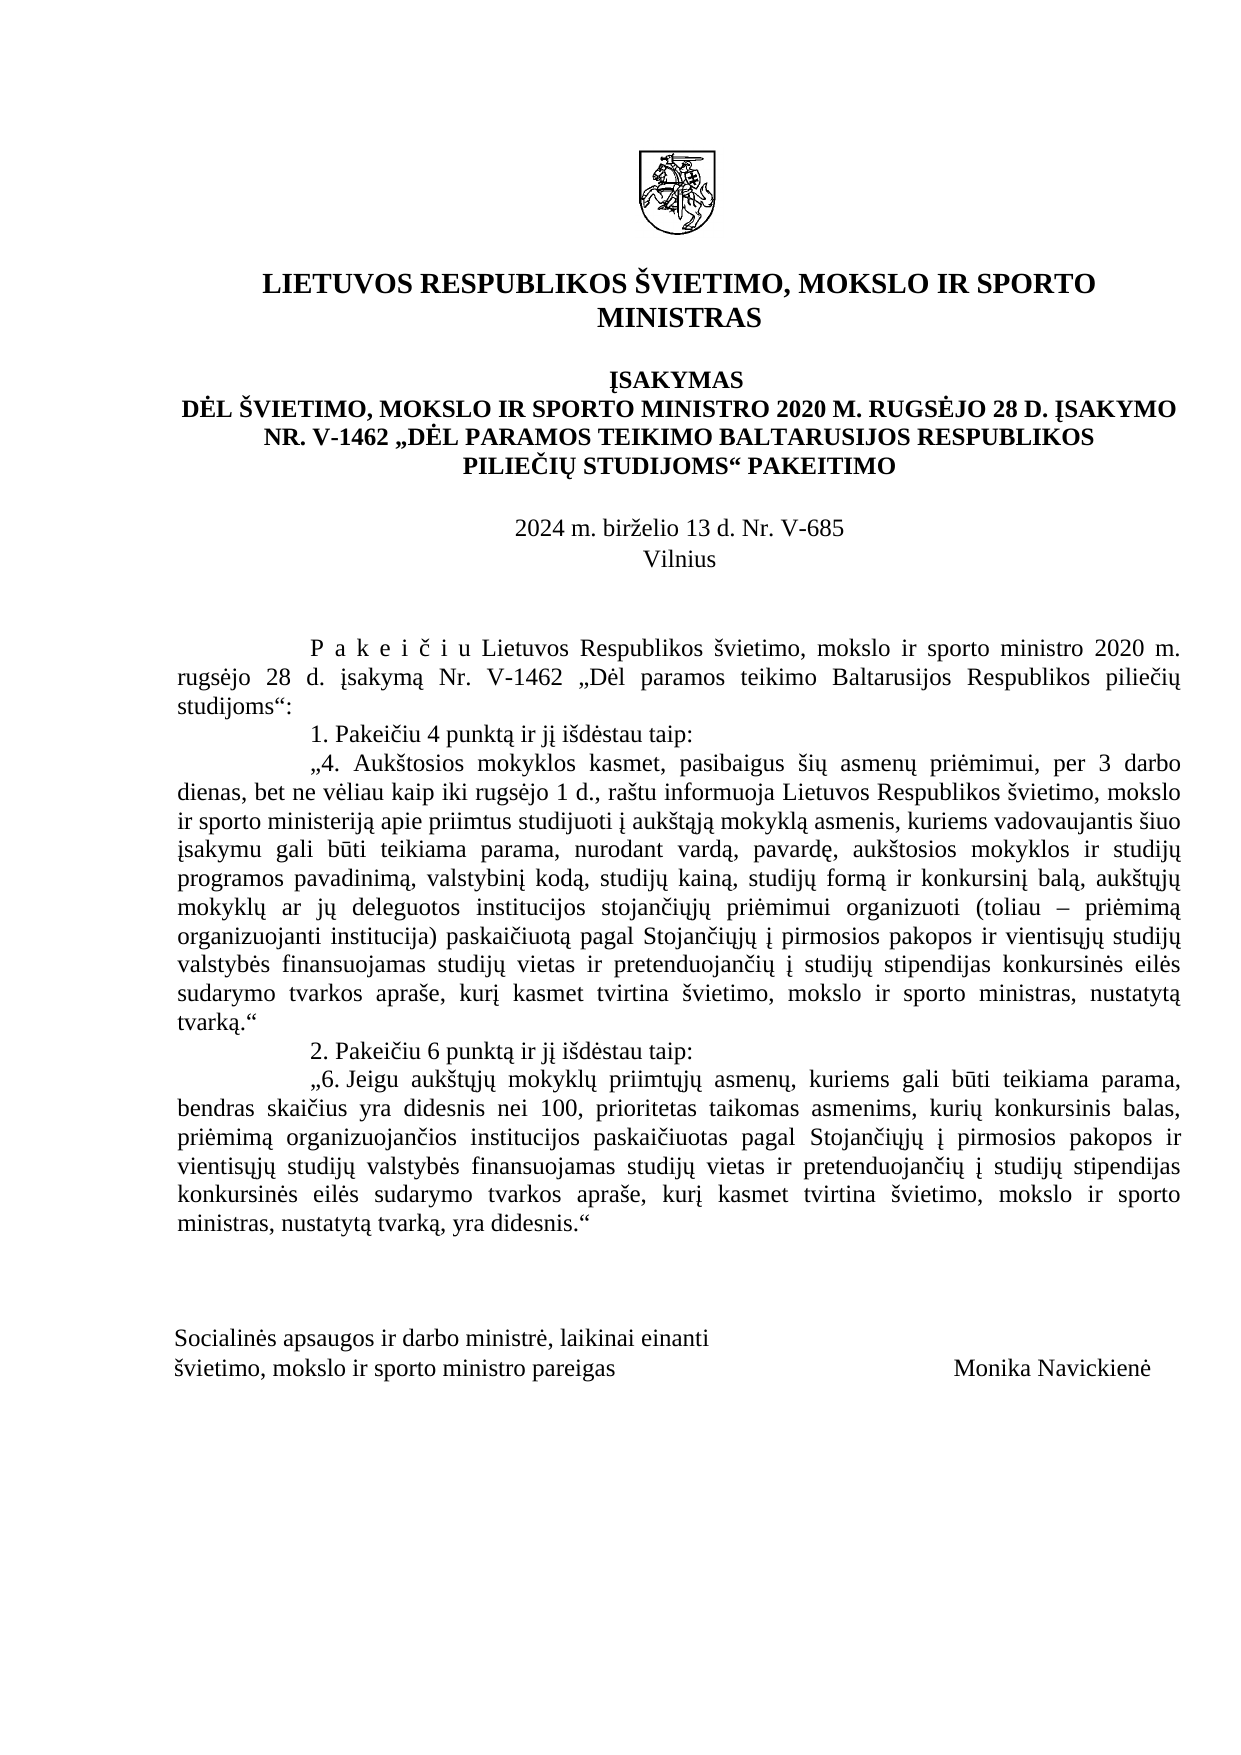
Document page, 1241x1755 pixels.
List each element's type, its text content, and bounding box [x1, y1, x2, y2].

text LIETUVOS RESPUBLIKOS ŠVIETIMO, MOKSLO IR SPORTO MINISTRAS [177, 267, 1182, 334]
text 2024 m. birželio 13 d. Nr. V-685 [177, 513, 1182, 542]
text 2. Pakeičiu 6 punktą ir jį išdėstau taip: [177, 1036, 1182, 1064]
text Socialinės apsaugos ir darbo ministrė, laikinai einanti [174, 1323, 1185, 1352]
text „6. Jeigu aukštųjų mokyklų priimtųjų asmenų, kuriems gali būti teikiama parama, bendras skaičius yra didesnis nei 100, prioritetas taikomas asmenims, kurių konkursinis balas, priėmimą organizuojančios institucijos paskaičiuotas pagal Stojančiųjų į pirmosios pakopos ir vientisųjų studijų valstybės finansuojamas studijų vietas ir pretenduojančių į studijų stipendijas konkursinės eilės sudarymo tvarkos apraše, kurį kasmet tvirtina švietimo, mokslo ir sporto ministras, nustatytą tvarką, yra didesnis.“ [177, 1064, 1182, 1237]
text ĮSAKYMAS [177, 365, 1182, 394]
text 1. Pakeičiu 4 punktą ir jį išdėstau taip: [177, 719, 1182, 748]
text DĖL ŠVIETIMO, MOKSLO IR SPORTO MINISTRO 2020 M. RUGSĖJO 28 D. ĮSAKYMO NR. V-1462 „DĖL PARAMOS TEIKIMO BALTARUSIJOS RESPUBLIKOS PILIEČIŲ STUDIJOMS“ PAKEITIMO [177, 394, 1182, 480]
text švietimo, mokslo ir sporto ministro pareigas Monika Navickienė [174, 1352, 1185, 1382]
text Vilnius [177, 544, 1182, 573]
text P a k e i č i u Lietuvos Respublikos švietimo, mokslo ir sporto ministro 2020 m. rugsėjo 28 d. įsakymą Nr. V-1462 „Dėl paramos teikimo Baltarusijos Respublikos piliečių studijoms“: [177, 633, 1182, 719]
text „4. Aukštosios mokyklos kasmet, pasibaigus šių asmenų priėmimui, per 3 darbo dienas, bet ne vėliau kaip iki rugsėjo 1 d., raštu informuoja Lietuvos Respublikos švietimo, mokslo ir sporto ministeriją apie priimtus studijuoti į aukštąją mokyklą asmenis, kuriems vadovaujantis šiuo įsakymu gali būti teikiama parama, nurodant vardą, pavardę, aukštosios mokyklos ir studijų programos pavadinimą, valstybinį kodą, studijų kainą, studijų formą ir konkursinį balą, aukštųjų mokyklų ar jų deleguotos institucijos stojančiųjų priėmimui organizuoti (toliau – priėmimą organizuojanti institucija) paskaičiuotą pagal Stojančiųjų į pirmosios pakopos ir vientisųjų studijų valstybės finansuojamas studijų vietas ir pretenduojančių į studijų stipendijas konkursinės eilės sudarymo tvarkos apraše, kurį kasmet tvirtina švietimo, mokslo ir sporto ministras, nustatytą tvarką.“ [177, 748, 1182, 1036]
